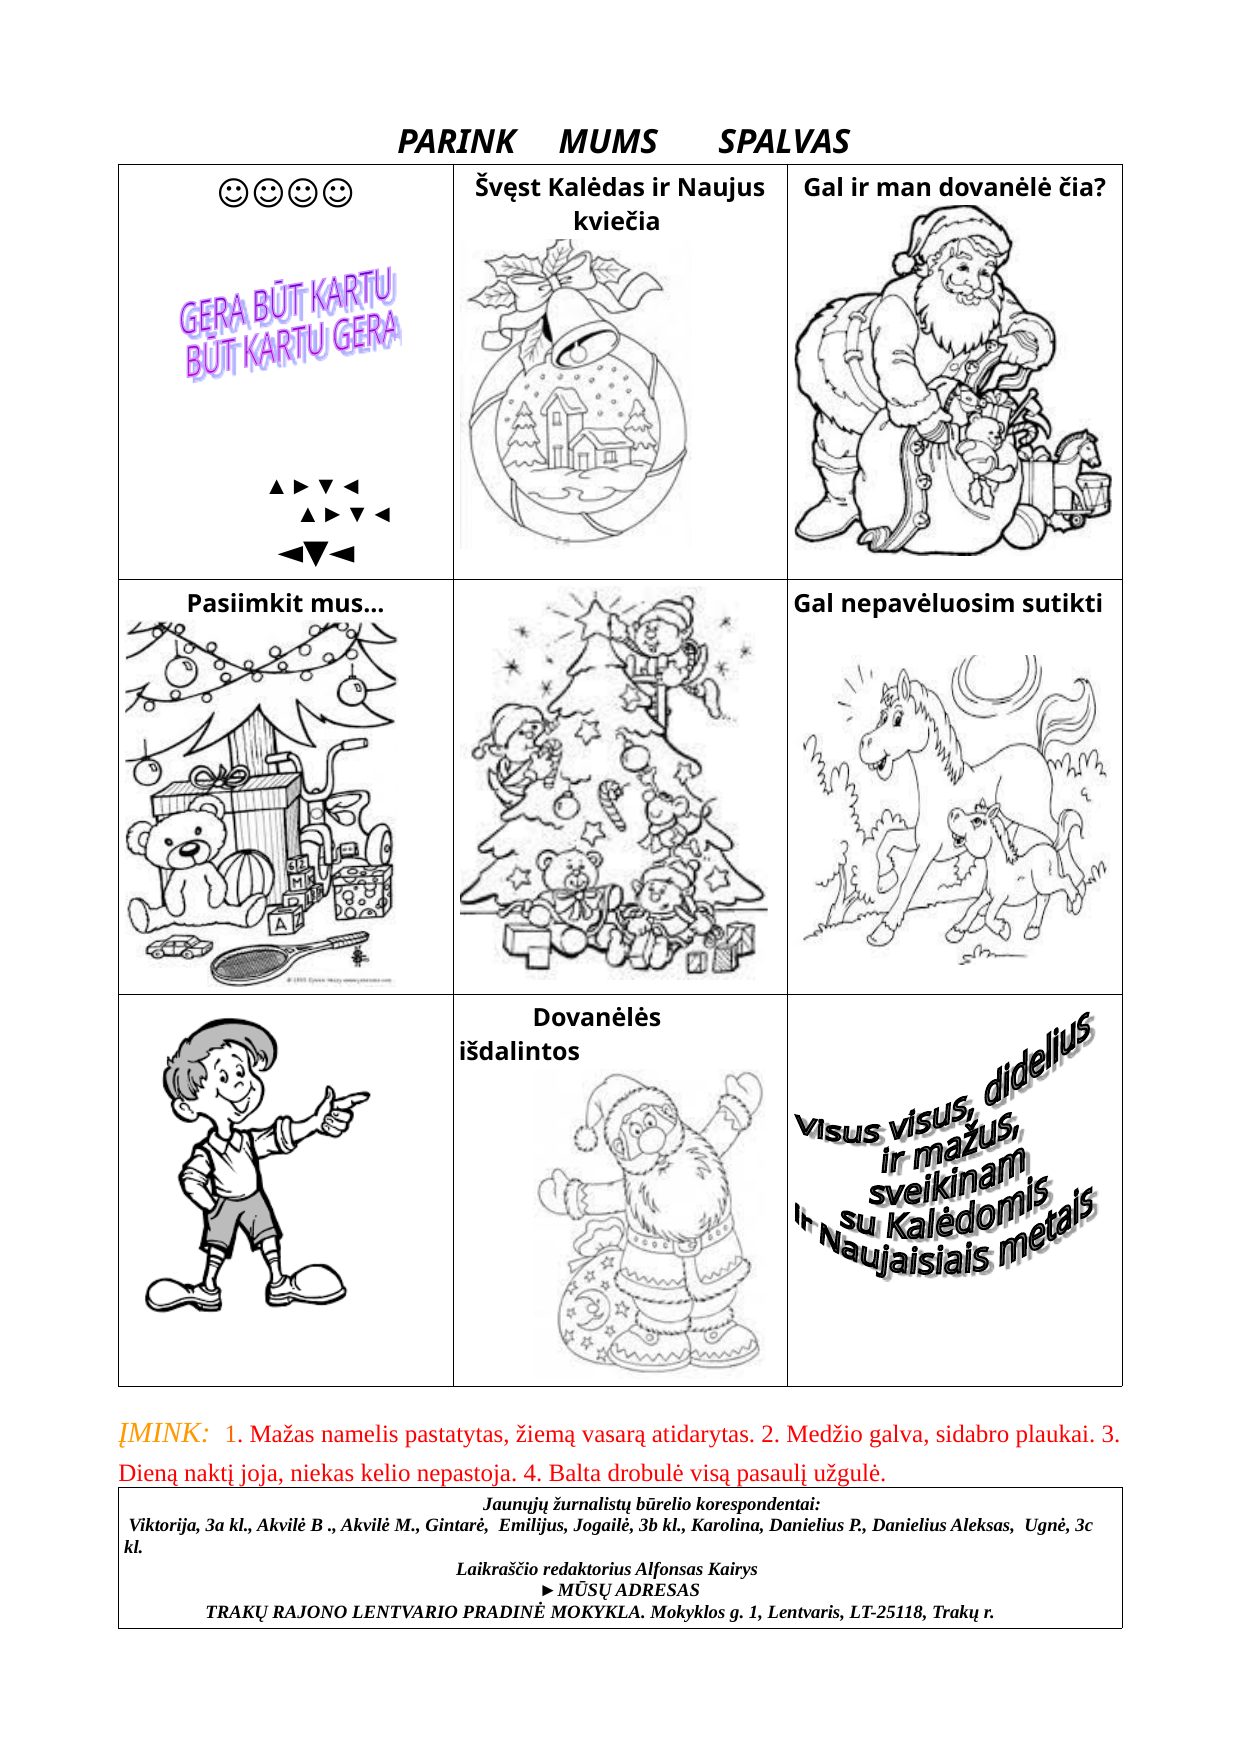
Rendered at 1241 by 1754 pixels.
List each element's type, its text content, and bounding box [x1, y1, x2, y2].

table_cell Dovanėlės išdalintos [454, 995, 787, 1386]
picture [460, 239, 692, 549]
picture [533, 1069, 766, 1379]
picture [794, 205, 1112, 556]
table_cell [119, 995, 453, 1386]
table_cell [788, 995, 1122, 1386]
table_cell Gal nepavėluosim sutikti [788, 580, 1122, 993]
table_header Švęst Kalėdas ir Naujus kviečia [454, 165, 787, 579]
table_cell [454, 580, 787, 993]
table_header Gal ir man dovanėlė čia? [788, 165, 1122, 579]
text PARINK MUMS SPALVAS [207, 118, 1122, 163]
picture [125, 1001, 387, 1325]
table_header Jaunųjų žurnalistų būrelio korespondentai: Viktorija, 3a kl., Akvilė B ., Akvilė M., Gintarė, Emilijus, Jogailė, 3b kl., Karolina, Danielius P., Danielius Aleksas, Ugnė, 3c kl. Laikraščio redaktorius Alfonsas Kairys ►MŪSŲ ADRESAS TRAKŲ RAJONO LENTVARIO PRADINĖ MOKYKLA. Mokyklos g. 1, Lentvaris, LT-25118, Trakų r. [119, 1488, 1122, 1628]
table_header ☺☺☺☺ ▲►▼◄ ▲►▼◄ ◄▼◄ [119, 165, 453, 579]
subtitle ĮMINK: 1. Mažas namelis pastatytas, žiemą vasarą atidarytas. 2. Medžio galva, sidabro plaukai. 3. Dieną naktį joja, niekas kelio nepastoja. 4. Balta drobulė visą pasaulį užgulė. [118, 1387, 1122, 1487]
picture [794, 655, 1115, 965]
picture [460, 586, 768, 980]
table_cell Pasiimkit mus... [119, 580, 453, 993]
picture [125, 620, 399, 987]
